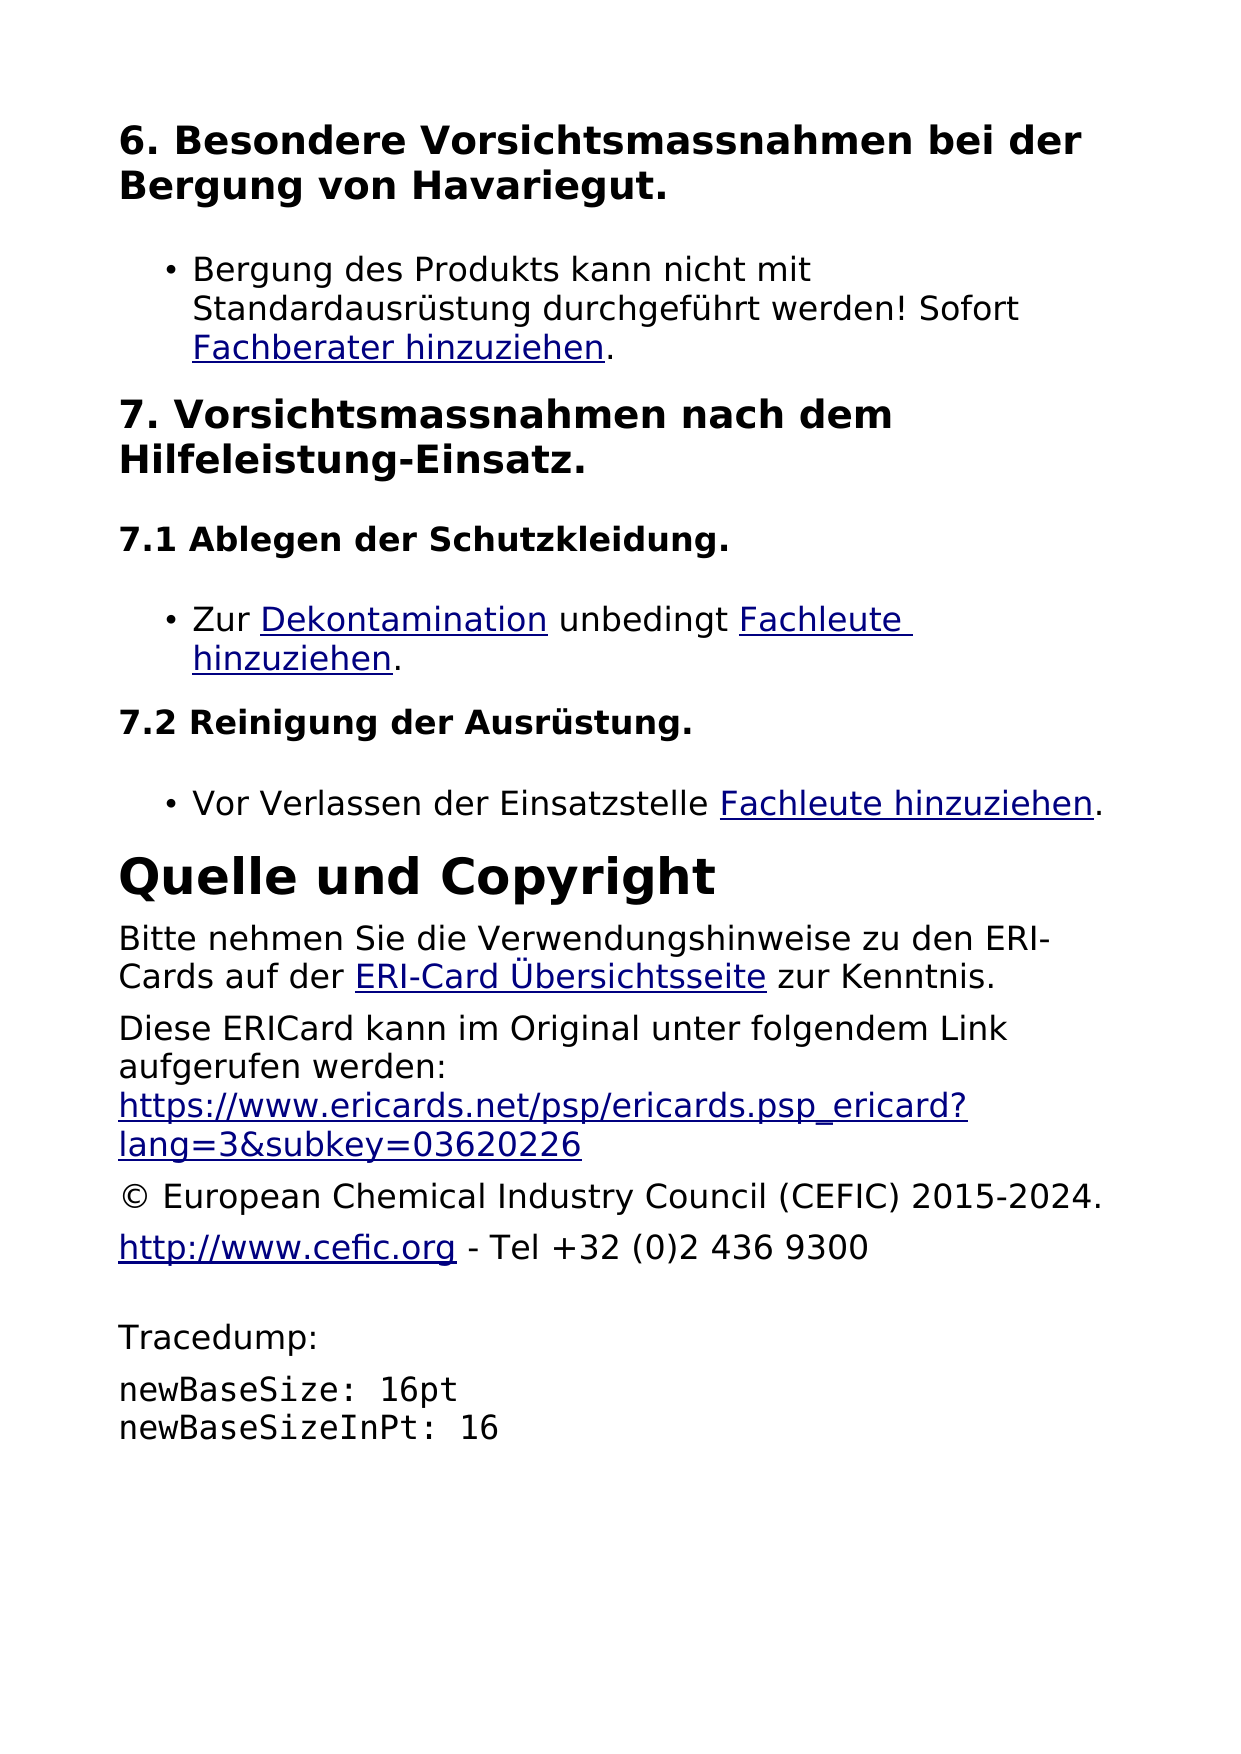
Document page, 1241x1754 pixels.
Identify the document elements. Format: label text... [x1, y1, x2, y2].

text Tracedump: [118, 1280, 1122, 1357]
text Bitte nehmen Sie die Verwendungshinweise zu den ERI-Cards auf der ERI-Card Übersichtsseite zur Kenntnis. [118, 919, 1122, 997]
subtitle 7. Vorsichtsmassnahmen nach dem Hilfeleistung-Einsatz. [118, 392, 1122, 482]
text newBaseSize: 16pt newBaseSizeInPt: 16 [118, 1370, 1122, 1448]
list Zur Dekontamination unbedingt Fachleute hinzuziehen. [177, 601, 1122, 678]
subtitle 7.1 Ablegen der Schutzkleidung. [118, 520, 1122, 559]
list Bergung des Produkts kann nicht mit Standardausrüstung durchgeführt werden! Sofort Fachberater hinzuziehen. [177, 251, 1122, 367]
text http://www.cefic.org - Tel +32 (0)2 436 9300 [118, 1228, 1122, 1267]
subtitle Quelle und Copyright [118, 848, 1122, 906]
list Vor Verlassen der Einsatzstelle Fachleute hinzuziehen. [177, 784, 1122, 823]
subtitle 7.2 Reinigung der Ausrüstung. [118, 703, 1122, 742]
subtitle 6. Besondere Vorsichtsmassnahmen bei der Bergung von Havariegut. [118, 118, 1122, 208]
text Diese ERICard kann im Original unter folgendem Link aufgerufen werden: https://www.ericards.net/psp/ericards.psp_ericard?lang=3&subkey=03620226 [118, 1009, 1122, 1164]
text © European Chemical Industry Council (CEFIC) 2015-2024. [118, 1177, 1122, 1216]
